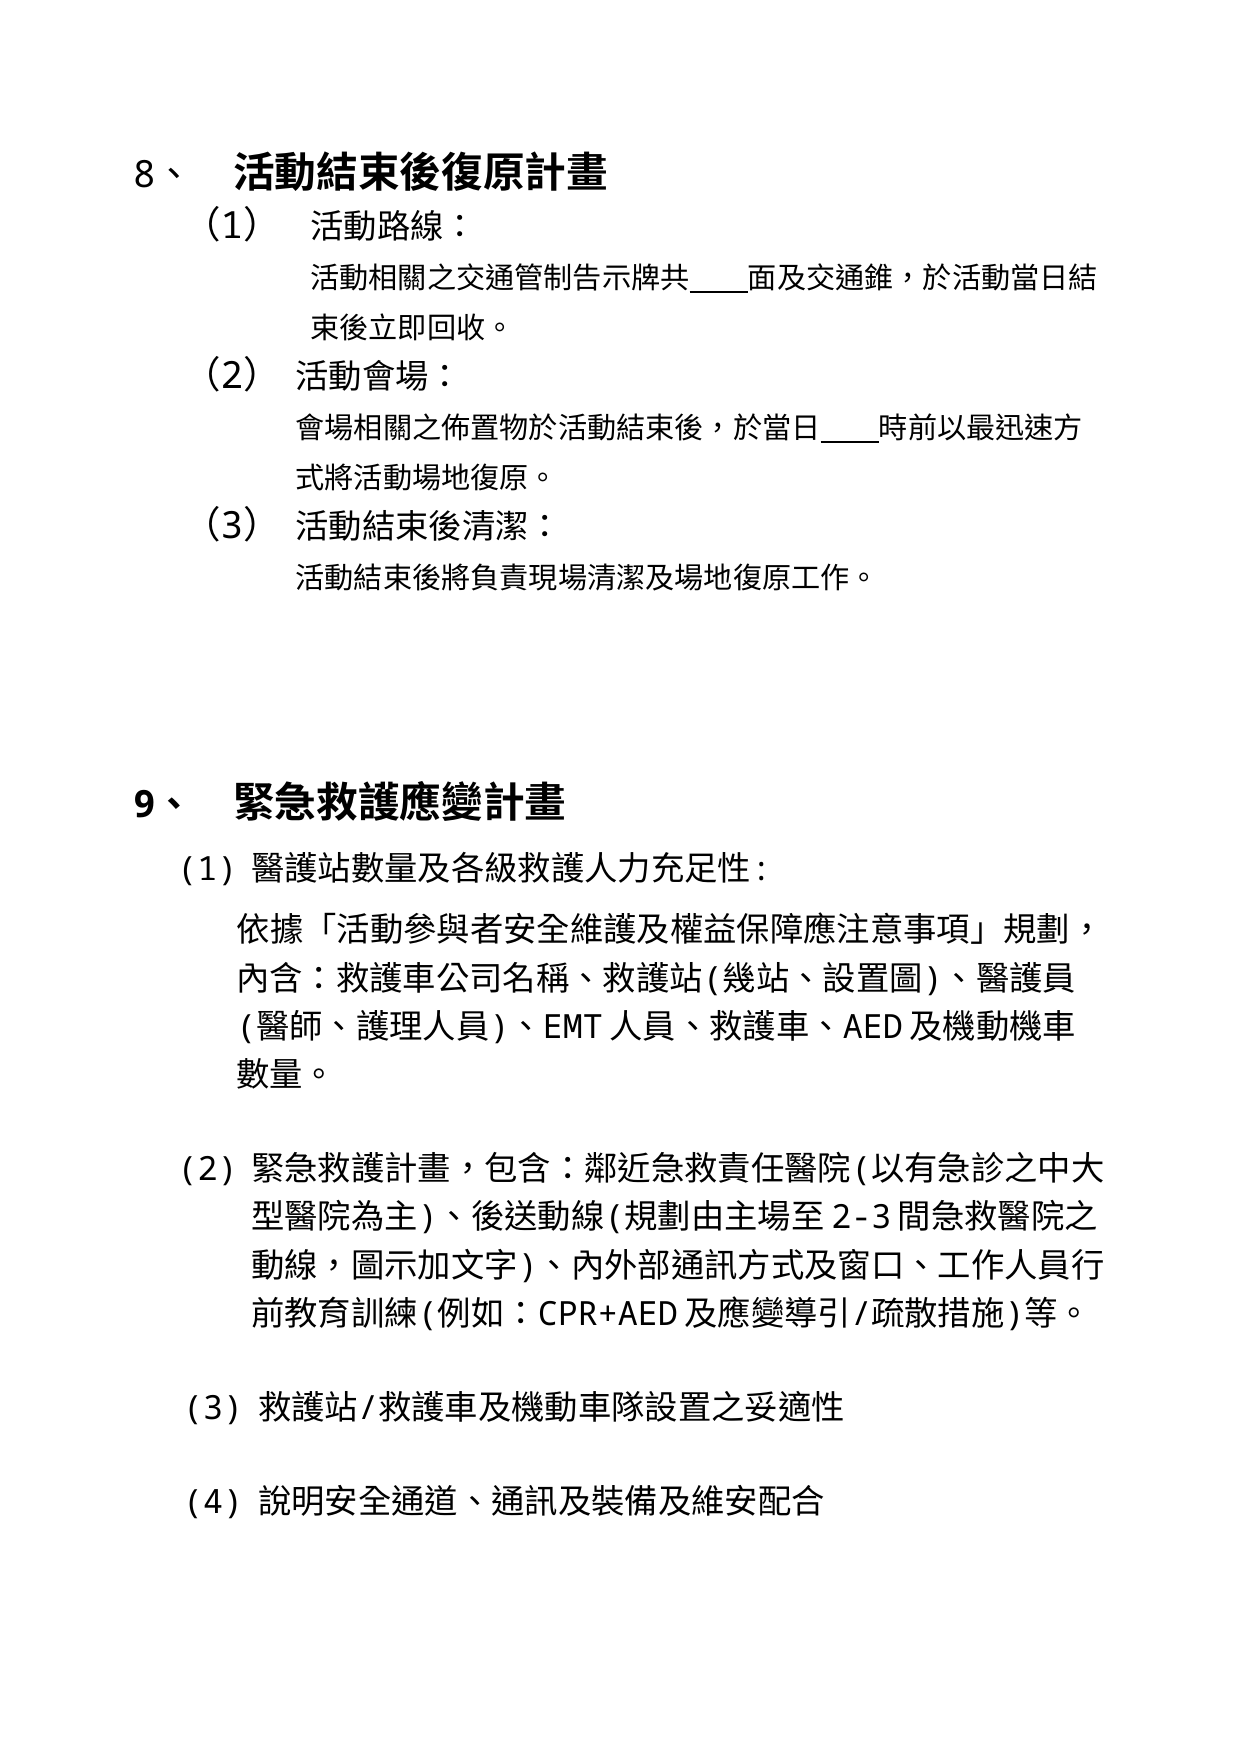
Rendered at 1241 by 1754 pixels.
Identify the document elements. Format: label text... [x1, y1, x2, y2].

list 活動路線： 活動相關之交通管制告示牌共 面及交通錐，於活動當日結束後立即回收。 [183, 199, 1107, 349]
text 依據「活動參與者安全維護及權益保障應注意事項」規劃，內含：救護車公司名稱、救護站(幾站、設置圖)、醫護員(醫師、護理人員)、EMT人員、救護車、AED及機動機車數量。 [236, 903, 1107, 1096]
list 救護站/救護車及機動車隊設置之妥適性 [183, 1381, 1107, 1429]
list 活動會場： 會場相關之佈置物於活動結束後，於當日 時前以最迅速方式將活動場地復原。 [183, 349, 1107, 499]
list 說明安全通道、通訊及裝備及維安配合 [183, 1475, 1107, 1523]
list 緊急救護應變計畫 [133, 769, 1107, 829]
list 緊急救護計畫，包含：鄰近急救責任醫院(以有急診之中大型醫院為主)、後送動線(規劃由主場至2-3間急救醫院之動線，圖示加文字)、內外部通訊方式及窗口、工作人員行前教育訓練(例如：CPR+AED及應變導引/疏散措施)等。 [177, 1142, 1107, 1336]
list 醫護站數量及各級救護人力充足性: [133, 842, 1107, 891]
list 活動結束後清潔： 活動結束後將負責現場清潔及場地復原工作。 [183, 499, 1107, 599]
list 活動結束後復原計畫 [133, 139, 1107, 199]
